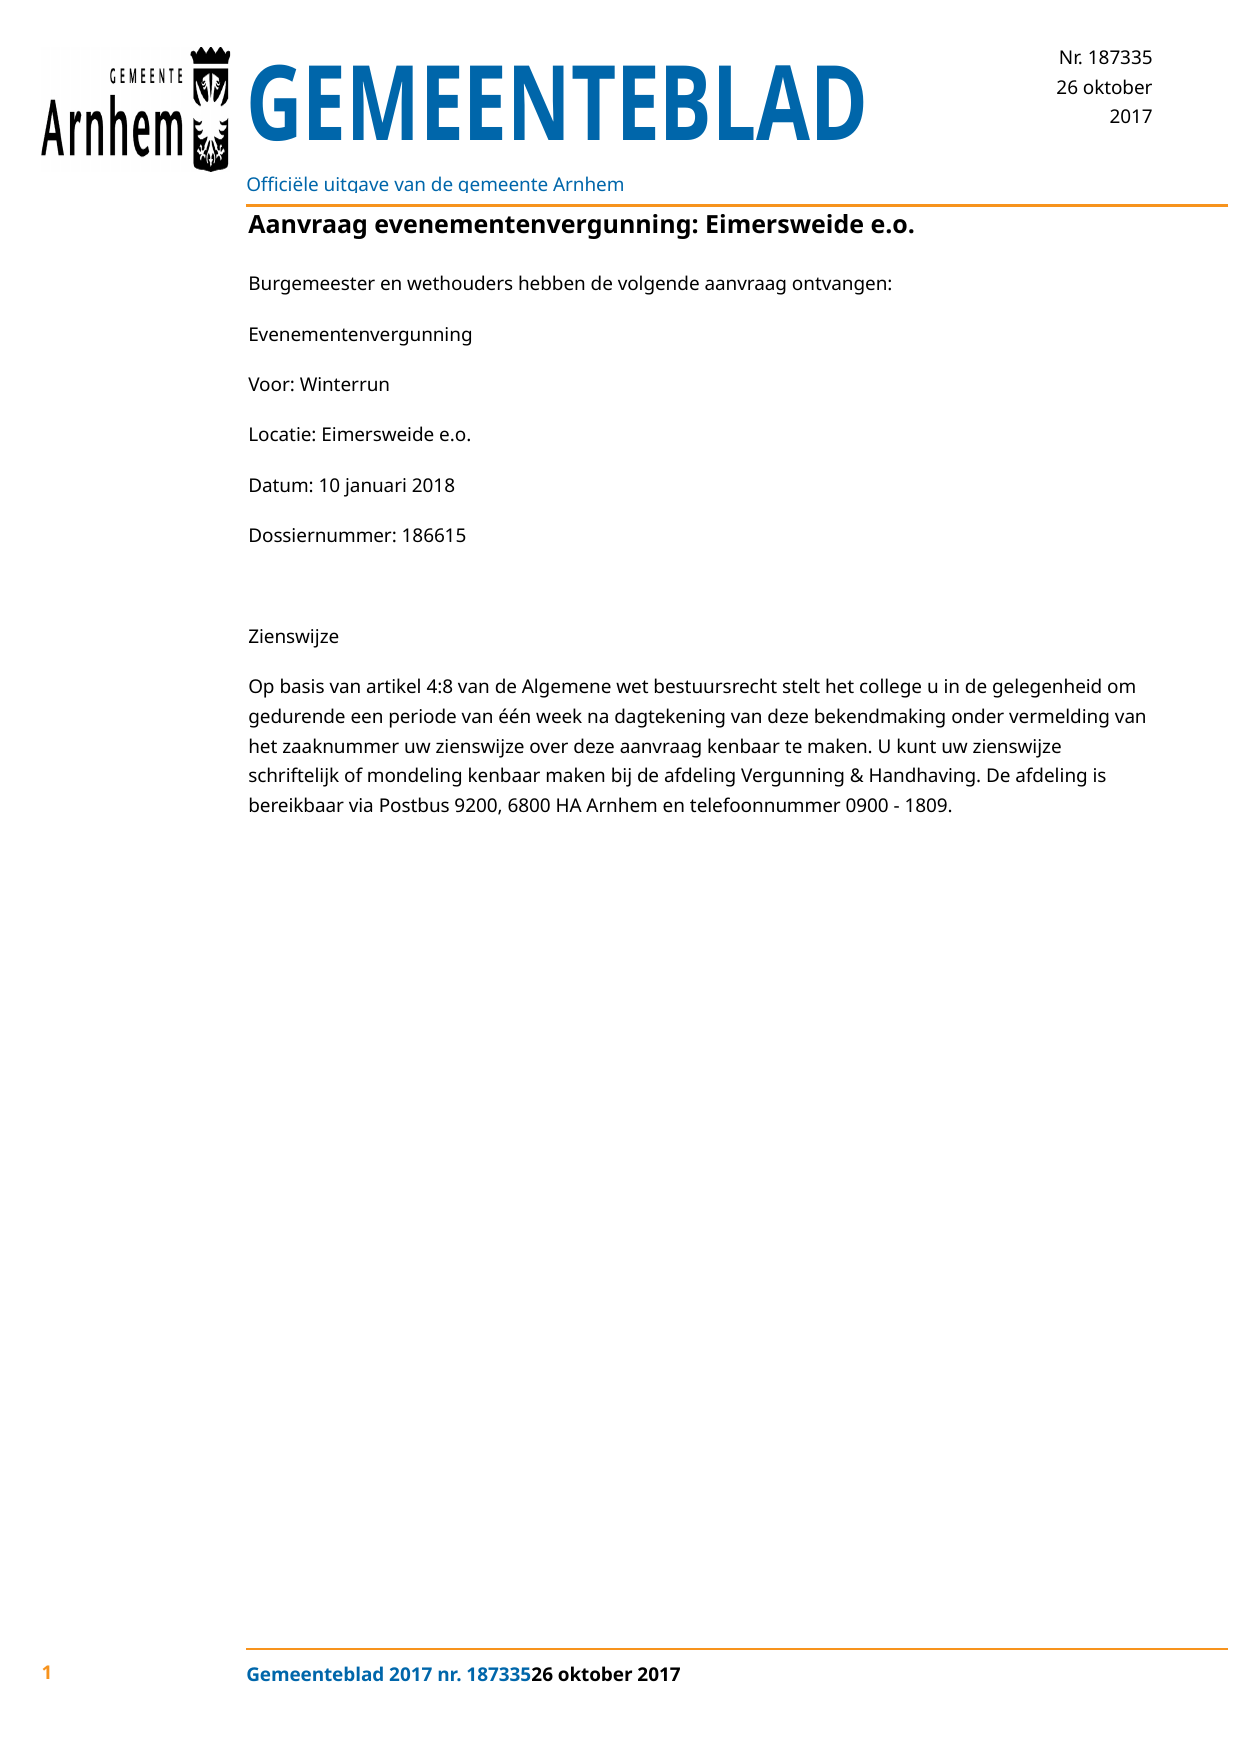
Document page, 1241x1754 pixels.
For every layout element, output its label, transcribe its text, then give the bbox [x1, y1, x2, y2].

text Locatie: Eimersweide e.o. [248, 422, 1152, 447]
text Zienswijze [248, 623, 1152, 649]
picture [41, 47, 231, 172]
text Burgemeester en wethouders hebben de volgende aanvraag ontvangen: [248, 270, 1152, 296]
text Aanvraag evenementenvergunning: Eimersweide e.o. [248, 207, 1152, 241]
text Op basis van artikel 4:8 van de Algemene wet bestuursrecht stelt het college u in de gelegenheid om gedurende een periode van één week na dagtekening van deze bekendmaking onder vermelding van het zaaknummer uw zienswijze over deze aanvraag kenbaar te maken. U kunt uw zienswijze schriftelijk of mondeling kenbaar maken bij de afdeling Vergunning & Handhaving. De afdeling is bereikbaar via Postbus 9200, 6800 HA Arnhem en telefoonnummer 0900 - 1809. [248, 674, 1152, 818]
text Dossiernummer: 186615 [248, 522, 1152, 548]
text Datum: 10 januari 2018 [248, 472, 1152, 498]
text Voor: Winterrun [248, 371, 1152, 397]
text Evenementenvergunning [248, 321, 1152, 346]
